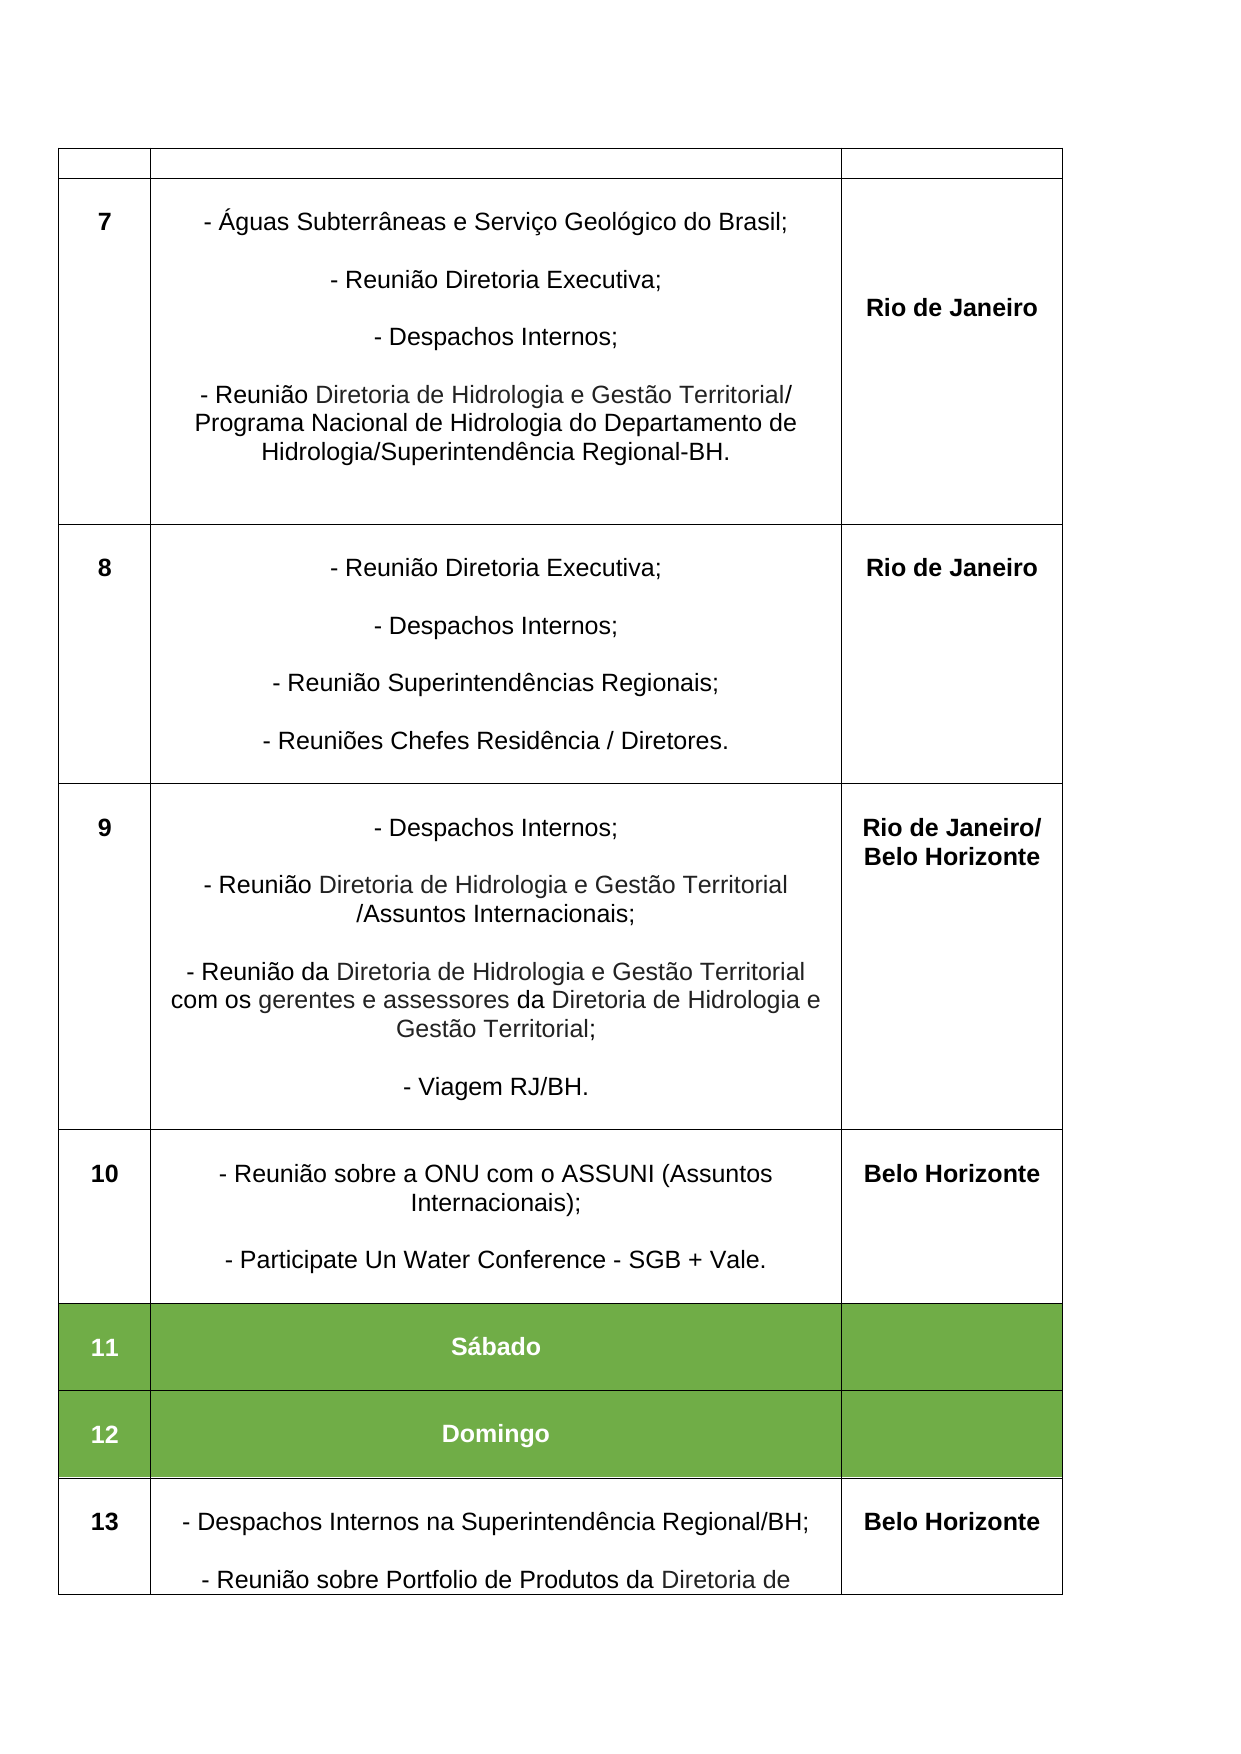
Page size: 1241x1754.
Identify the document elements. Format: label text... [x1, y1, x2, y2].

table_cell Rio de Janeiro/ Belo Horizonte [842, 784, 1062, 1129]
table_cell 9 [59, 784, 150, 1129]
table_cell - Águas Subterrâneas e Serviço Geológico do Brasil; - Reunião Diretoria Executiva; - Despachos Internos; - Reunião Diretoria de Hidrologia e Gestão Territorial/ Programa Nacional de Hidrologia do Departamento de Hidrologia/Superintendência Regional-BH. [151, 179, 841, 523]
table_cell [842, 149, 1062, 177]
table_cell Belo Horizonte [842, 1130, 1062, 1303]
table_cell 8 [59, 525, 150, 783]
table_cell [151, 149, 841, 177]
table_cell [59, 149, 150, 177]
table_cell 7 [59, 179, 150, 523]
table_cell Belo Horizonte [842, 1479, 1062, 1593]
table_cell - Reunião sobre a ONU com o ASSUNI (Assuntos Internacionais); - Participate Un Water Conference - SGB + Vale. [151, 1130, 841, 1303]
table_cell [842, 1391, 1062, 1477]
table_cell - Despachos Internos na Superintendência Regional/BH; - Reunião sobre Portfolio de Produtos da Diretoria de [151, 1479, 841, 1593]
table_cell - Reunião Diretoria Executiva; - Despachos Internos; - Reunião Superintendências Regionais; - Reuniões Chefes Residência / Diretores. [151, 525, 841, 783]
table_cell 12 [59, 1391, 150, 1477]
table_cell 13 [59, 1479, 150, 1593]
table_cell [842, 1304, 1062, 1390]
table_cell Rio de Janeiro [842, 525, 1062, 783]
table_cell 10 [59, 1130, 150, 1303]
table_cell - Despachos Internos; - Reunião Diretoria de Hidrologia e Gestão Territorial /Assuntos Internacionais; - Reunião da Diretoria de Hidrologia e Gestão Territorial com os gerentes e assessores da Diretoria de Hidrologia e Gestão Territorial; - Viagem RJ/BH. [151, 784, 841, 1129]
table_cell Domingo [151, 1391, 841, 1477]
table_cell Sábado [151, 1304, 841, 1390]
table_cell 11 [59, 1304, 150, 1390]
table_cell Rio de Janeiro [842, 179, 1062, 523]
